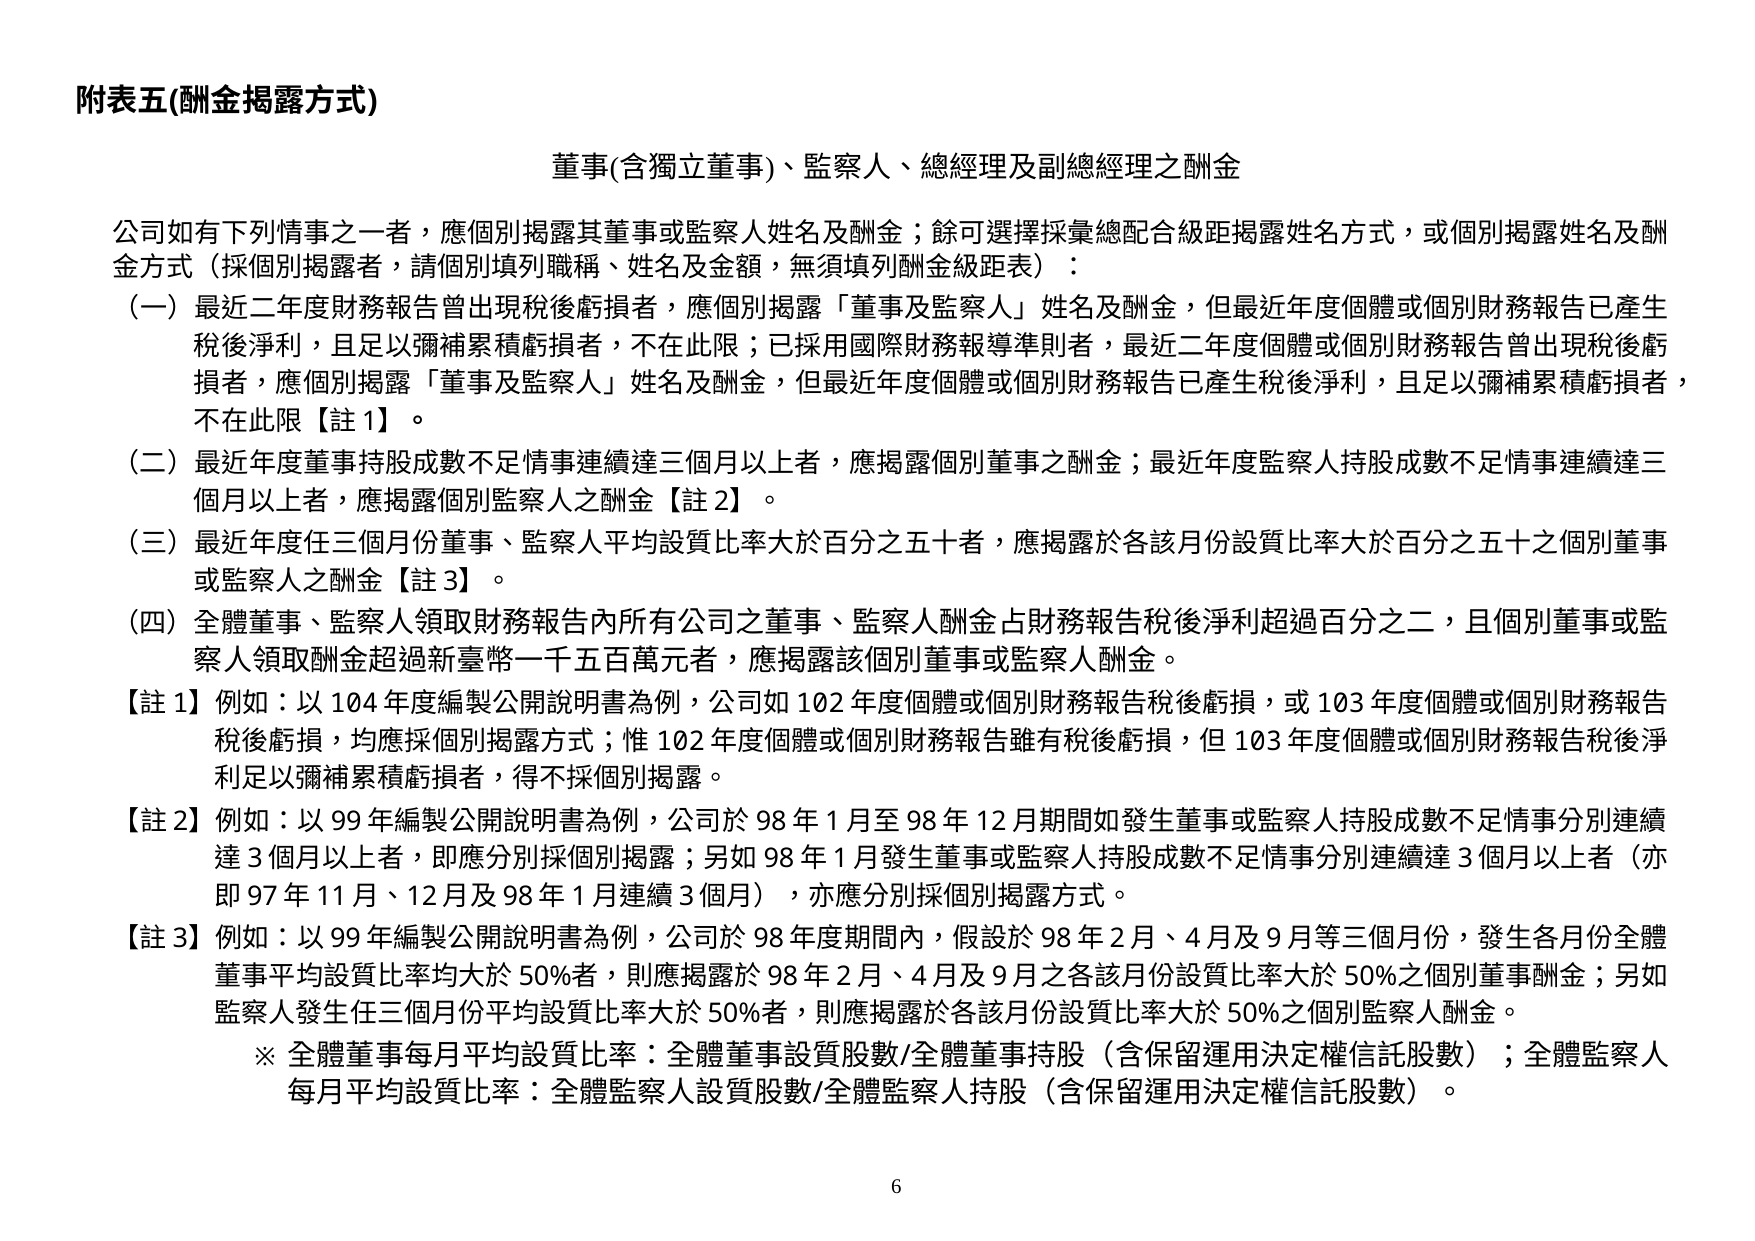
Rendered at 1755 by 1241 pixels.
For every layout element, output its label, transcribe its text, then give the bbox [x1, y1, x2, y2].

text 【註3】例如：以99年編製公開說明書為例，公司於98年度期間內，假設於98年2月、4月及9月等三個月份，發生各月份全體董事平均設質比率均大於50%者，則應揭露於98年2月、4月及9月之各該月份設質比率大於50%之個別董事酬金；另如監察人發生任三個月份平均設質比率大於50%者，則應揭露於各該月份設質比率大於50%之個別監察人酬金。 [112, 918, 1669, 1030]
text （三）最近年度任三個月份董事、監察人平均設質比率大於百分之五十者，應揭露於各該月份設質比率大於百分之五十之個別董事或監察人之酬金【註3】。 [112, 523, 1669, 598]
text （四）全體董事、監察人領取財務報告內所有公司之董事、監察人酬金占財務報告稅後淨利超過百分之二，且個別董事或監察人領取酬金超過新臺幣一千五百萬元者，應揭露該個別董事或監察人酬金。 [112, 603, 1669, 678]
text 【註1】例如：以104年度編製公開說明書為例，公司如102年度個體或個別財務報告稅後虧損，或103年度個體或個別財務報告稅後虧損，均應採個別揭露方式；惟102年度個體或個別財務報告雖有稅後虧損，但103年度個體或個別財務報告稅後淨利足以彌補累積虧損者，得不採個別揭露。 [112, 683, 1669, 795]
list 全體董事每月平均設質比率：全體董事設質股數/全體董事持股（含保留運用決定權信託股數）；全體監察人每月平均設質比率：全體監察人設質股數/全體監察人持股（含保留運用決定權信託股數）。 [250, 1035, 1669, 1110]
text 【註2】例如：以99年編製公開說明書為例，公司於98年1月至98年12月期間如發生董事或監察人持股成數不足情事分別連續達3個月以上者，即應分別採個別揭露；另如98年1月發生董事或監察人持股成數不足情事分別連續達3個月以上者（亦即97年11月、12月及98年1月連續3個月），亦應分別採個別揭露方式。 [112, 800, 1669, 913]
text （二）最近年度董事持股成數不足情事連續達三個月以上者，應揭露個別董事之酬金；最近年度監察人持股成數不足情事連續達三個月以上者，應揭露個別監察人之酬金【註2】。 [112, 443, 1669, 518]
text 董事(含獨立董事)、監察人、總經理及副總經理之酬金 [75, 154, 1717, 183]
text 公司如有下列情事之一者，應個別揭露其董事或監察人姓名及酬金；餘可選擇採彙總配合級距揭露姓名方式，或個別揭露姓名及酬金方式（採個別揭露者，請個別填列職稱、姓名及金額，無須填列酬金級距表）： [112, 216, 1669, 283]
text 附表五(酬金揭露方式) [75, 75, 1717, 120]
text （一）最近二年度財務報告曾出現稅後虧損者，應個別揭露「董事及監察人」姓名及酬金，但最近年度個體或個別財務報告已產生稅後淨利，且足以彌補累積虧損者，不在此限；已採用國際財務報導準則者，最近二年度個體或個別財務報告曾出現稅後虧損者，應個別揭露「董事及監察人」姓名及酬金，但最近年度個體或個別財務報告已產生稅後淨利，且足以彌補累積虧損者，不在此限【註1】。 [112, 288, 1669, 438]
